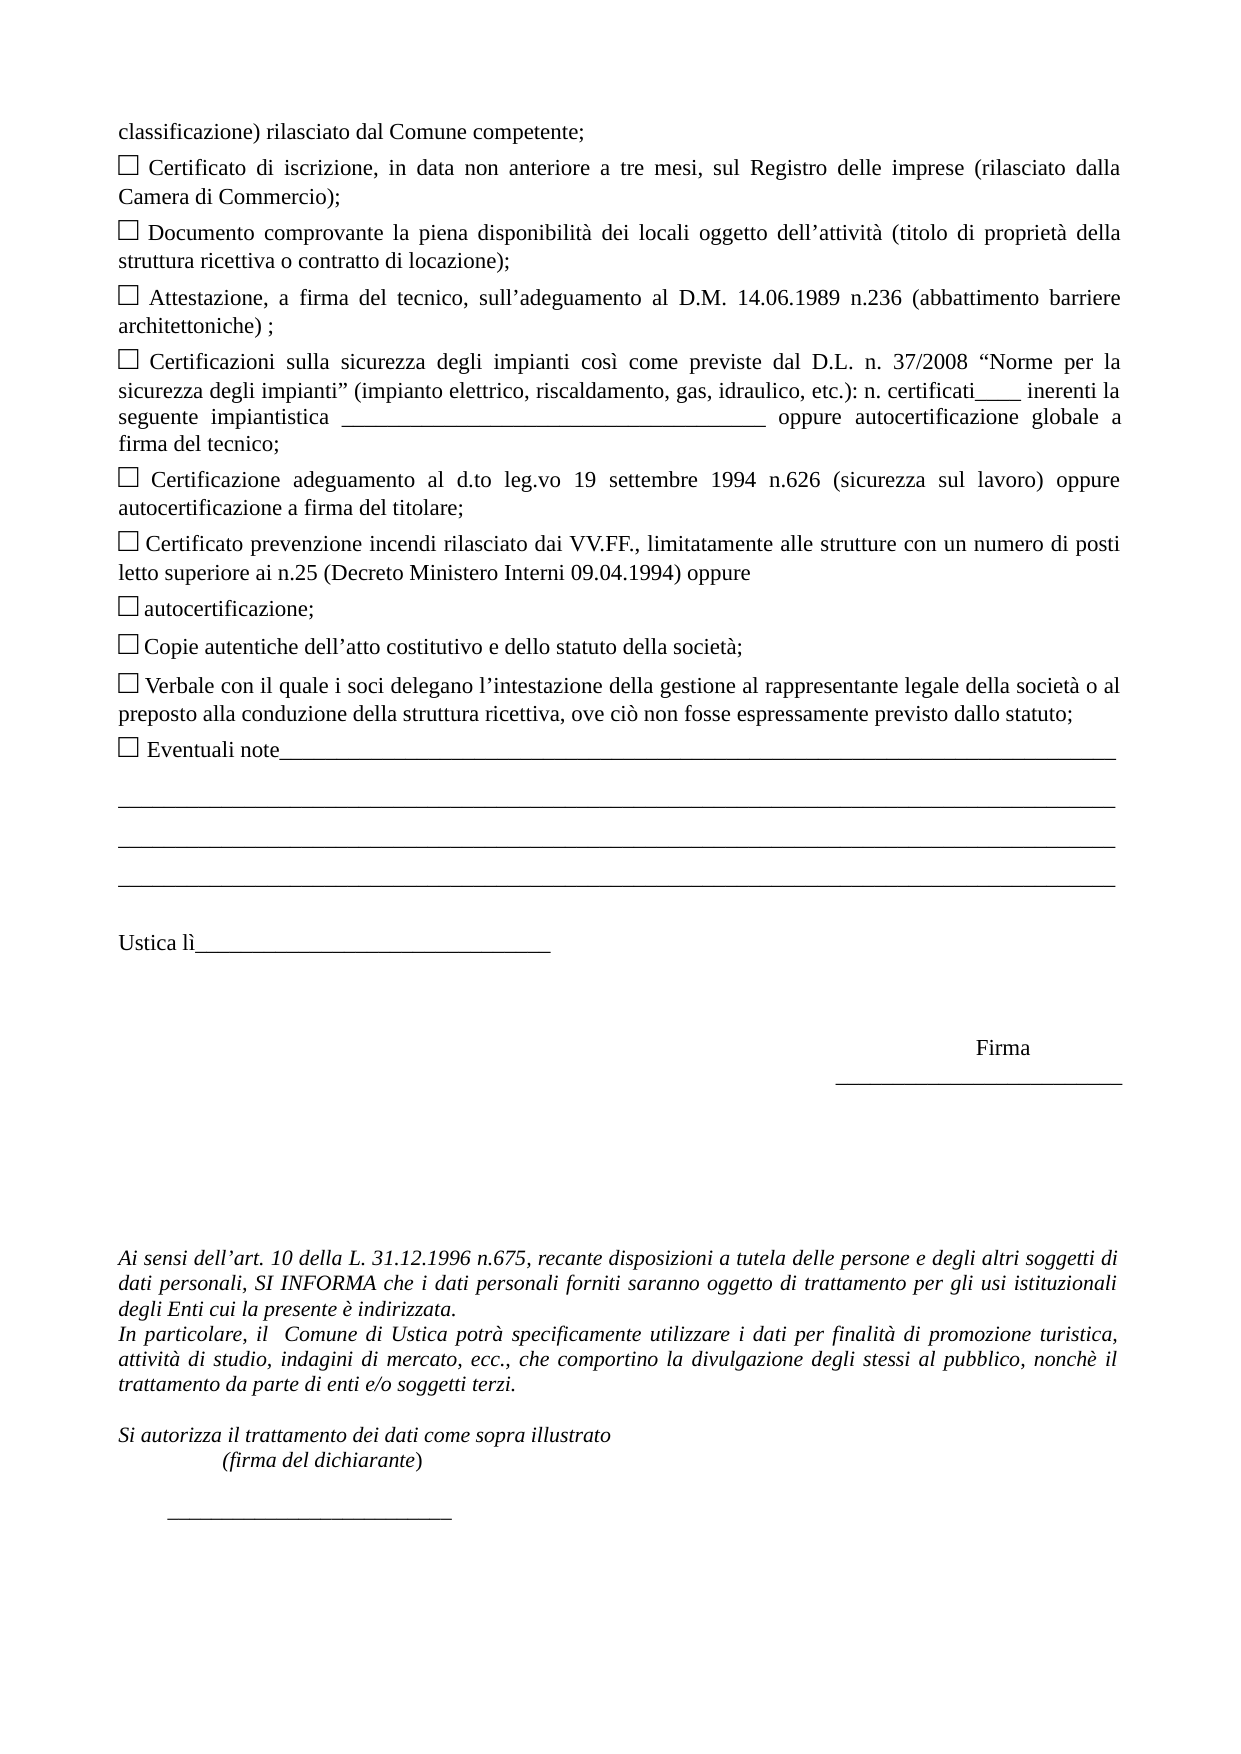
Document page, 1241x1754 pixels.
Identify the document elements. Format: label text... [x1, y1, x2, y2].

text □ Documento comprovante la piena disponibilità dei locali oggetto dell’attività (titolo di proprietà della struttura ricettiva o contratto di locazione); [118, 209, 1122, 274]
text In particolare, il Comune di Ustica potrà specificamente utilizzare i dati per finalità di promozione turistica, attività di studio, indagini di mercato, ecc., che comportino la divulgazione degli stessi al pubblico, nonchè il trattamento da parte di enti e/o soggetti terzi. [118, 1321, 1122, 1396]
text classificazione) rilasciato dal Comune competente; [118, 118, 1122, 144]
text □ Copie autentiche dell’atto costitutivo e dello statuto della società; [118, 624, 1122, 662]
text _________________________ [118, 1061, 1122, 1087]
text □ Certificato di iscrizione, in data non anteriore a tre mesi, sul Registro delle imprese (rilasciato dalla Camera di Commercio); [118, 144, 1122, 209]
text _______________________________________________________________________________________ [118, 863, 1122, 889]
text Si autorizza il trattamento dei dati come sopra illustrato [118, 1422, 1122, 1447]
text □ Certificazioni sulla sicurezza degli impianti così come previste dal D.L. n. 37/2008 “Norme per la sicurezza degli impianti” (impianto elettrico, riscaldamento, gas, idraulico, etc.): n. certificati____ inerenti la seguente impiantistica _____________________________________ oppure autocertificazione globale a firma del tecnico; [118, 338, 1122, 456]
text Ustica lì_______________________________ [118, 929, 1122, 955]
text (firma del dichiarante) [118, 1447, 1122, 1472]
text □ Eventuali note_________________________________________________________________________ [118, 727, 1122, 765]
text Ai sensi dell’art. 10 della L. 31.12.1996 n.675, recante disposizioni a tutela delle persone e degli altri soggetti di dati personali, SI INFORMA che i dati personali forniti saranno oggetto di trattamento per gli usi istituzionali degli Enti cui la presente è indirizzata. [118, 1245, 1122, 1321]
text Firma [118, 1034, 1122, 1061]
text □ Verbale con il quale i soci delegano l’intestazione della gestione al rappresentante legale della società o al preposto alla conduzione della struttura ricettiva, ove ciò non fosse espressamente previsto dallo statuto; [118, 662, 1122, 727]
text □ Attestazione, a firma del tecnico, sull’adeguamento al D.M. 14.06.1989 n.236 (abbattimento barriere architettoniche) ; [118, 274, 1122, 338]
text □ Certificato prevenzione incendi rilasciato dai VV.FF., limitatamente alle strutture con un numero di posti letto superiore ai n.25 (Decreto Ministero Interni 09.04.1994) oppure [118, 521, 1122, 585]
text _______________________________________________________________________________________ [118, 784, 1122, 811]
text □ Certificazione adeguamento al d.to leg.vo 19 settembre 1994 n.626 (sicurezza sul lavoro) oppure autocertificazione a firma del titolare; [118, 456, 1122, 521]
text □ autocertificazione; [118, 585, 1122, 624]
text __________________________ [118, 1497, 1122, 1522]
text _______________________________________________________________________________________ [118, 824, 1122, 850]
